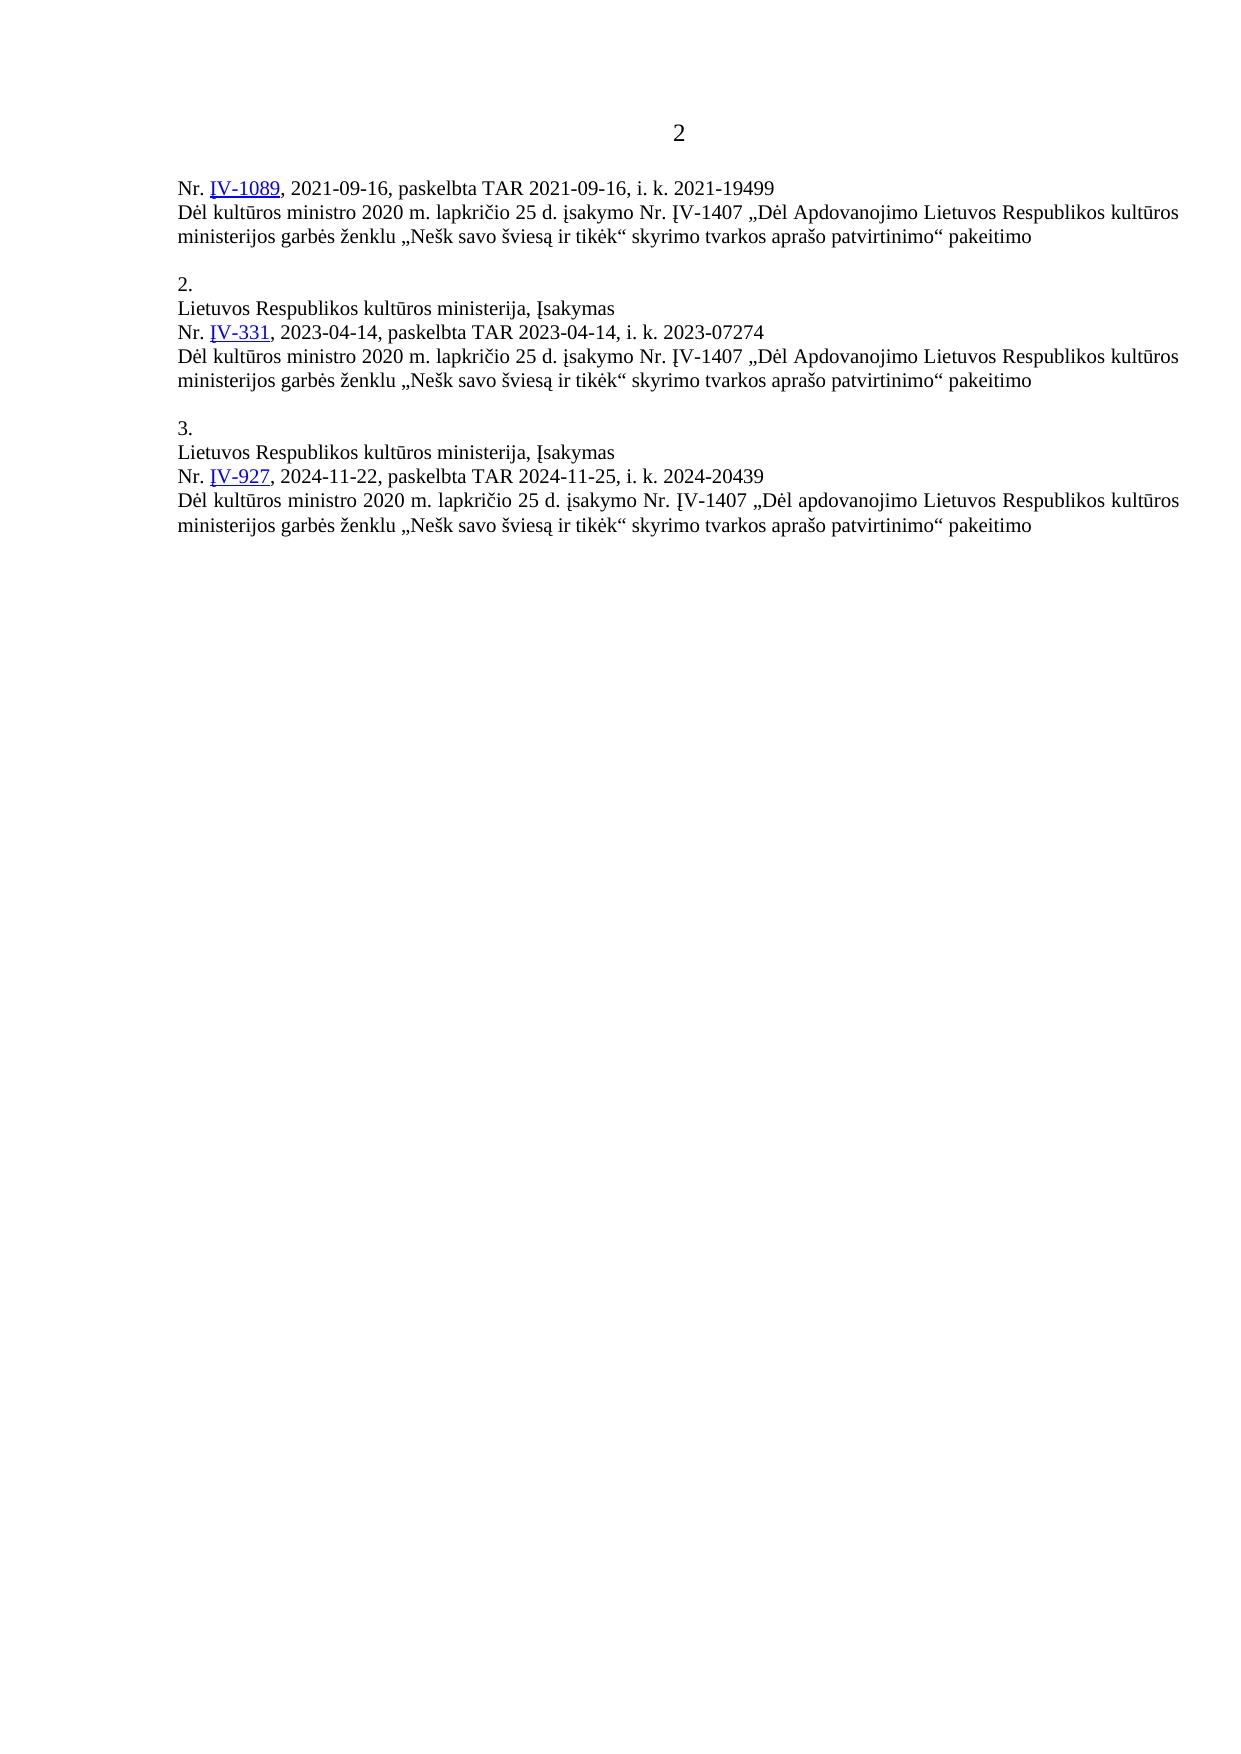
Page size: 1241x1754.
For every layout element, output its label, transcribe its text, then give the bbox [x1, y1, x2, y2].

text 2. [177, 272, 1181, 296]
text 3. [177, 416, 1181, 440]
text Lietuvos Respublikos kultūros ministerija, Įsakymas [177, 440, 1181, 464]
text Dėl kultūros ministro 2020 m. lapkričio 25 d. įsakymo Nr. ĮV-1407 „Dėl apdovanojimo Lietuvos Respublikos kultūros ministerijos garbės ženklu „Nešk savo šviesą ir tikėk“ skyrimo tvarkos aprašo patvirtinimo“ pakeitimo [177, 488, 1181, 537]
text Lietuvos Respublikos kultūros ministerija, Įsakymas [177, 296, 1181, 320]
text Nr. ĮV-927, 2024-11-22, paskelbta TAR 2024-11-25, i. k. 2024-20439 [177, 464, 1181, 488]
text Nr. ĮV-331, 2023-04-14, paskelbta TAR 2023-04-14, i. k. 2023-07274 [177, 320, 1181, 344]
text Nr. ĮV-1089, 2021-09-16, paskelbta TAR 2021-09-16, i. k. 2021-19499 [177, 176, 1181, 200]
text Dėl kultūros ministro 2020 m. lapkričio 25 d. įsakymo Nr. ĮV-1407 „Dėl Apdovanojimo Lietuvos Respublikos kultūros ministerijos garbės ženklu „Nešk savo šviesą ir tikėk“ skyrimo tvarkos aprašo patvirtinimo“ pakeitimo [177, 200, 1181, 248]
text Dėl kultūros ministro 2020 m. lapkričio 25 d. įsakymo Nr. ĮV-1407 „Dėl Apdovanojimo Lietuvos Respublikos kultūros ministerijos garbės ženklu „Nešk savo šviesą ir tikėk“ skyrimo tvarkos aprašo patvirtinimo“ pakeitimo [177, 344, 1181, 392]
